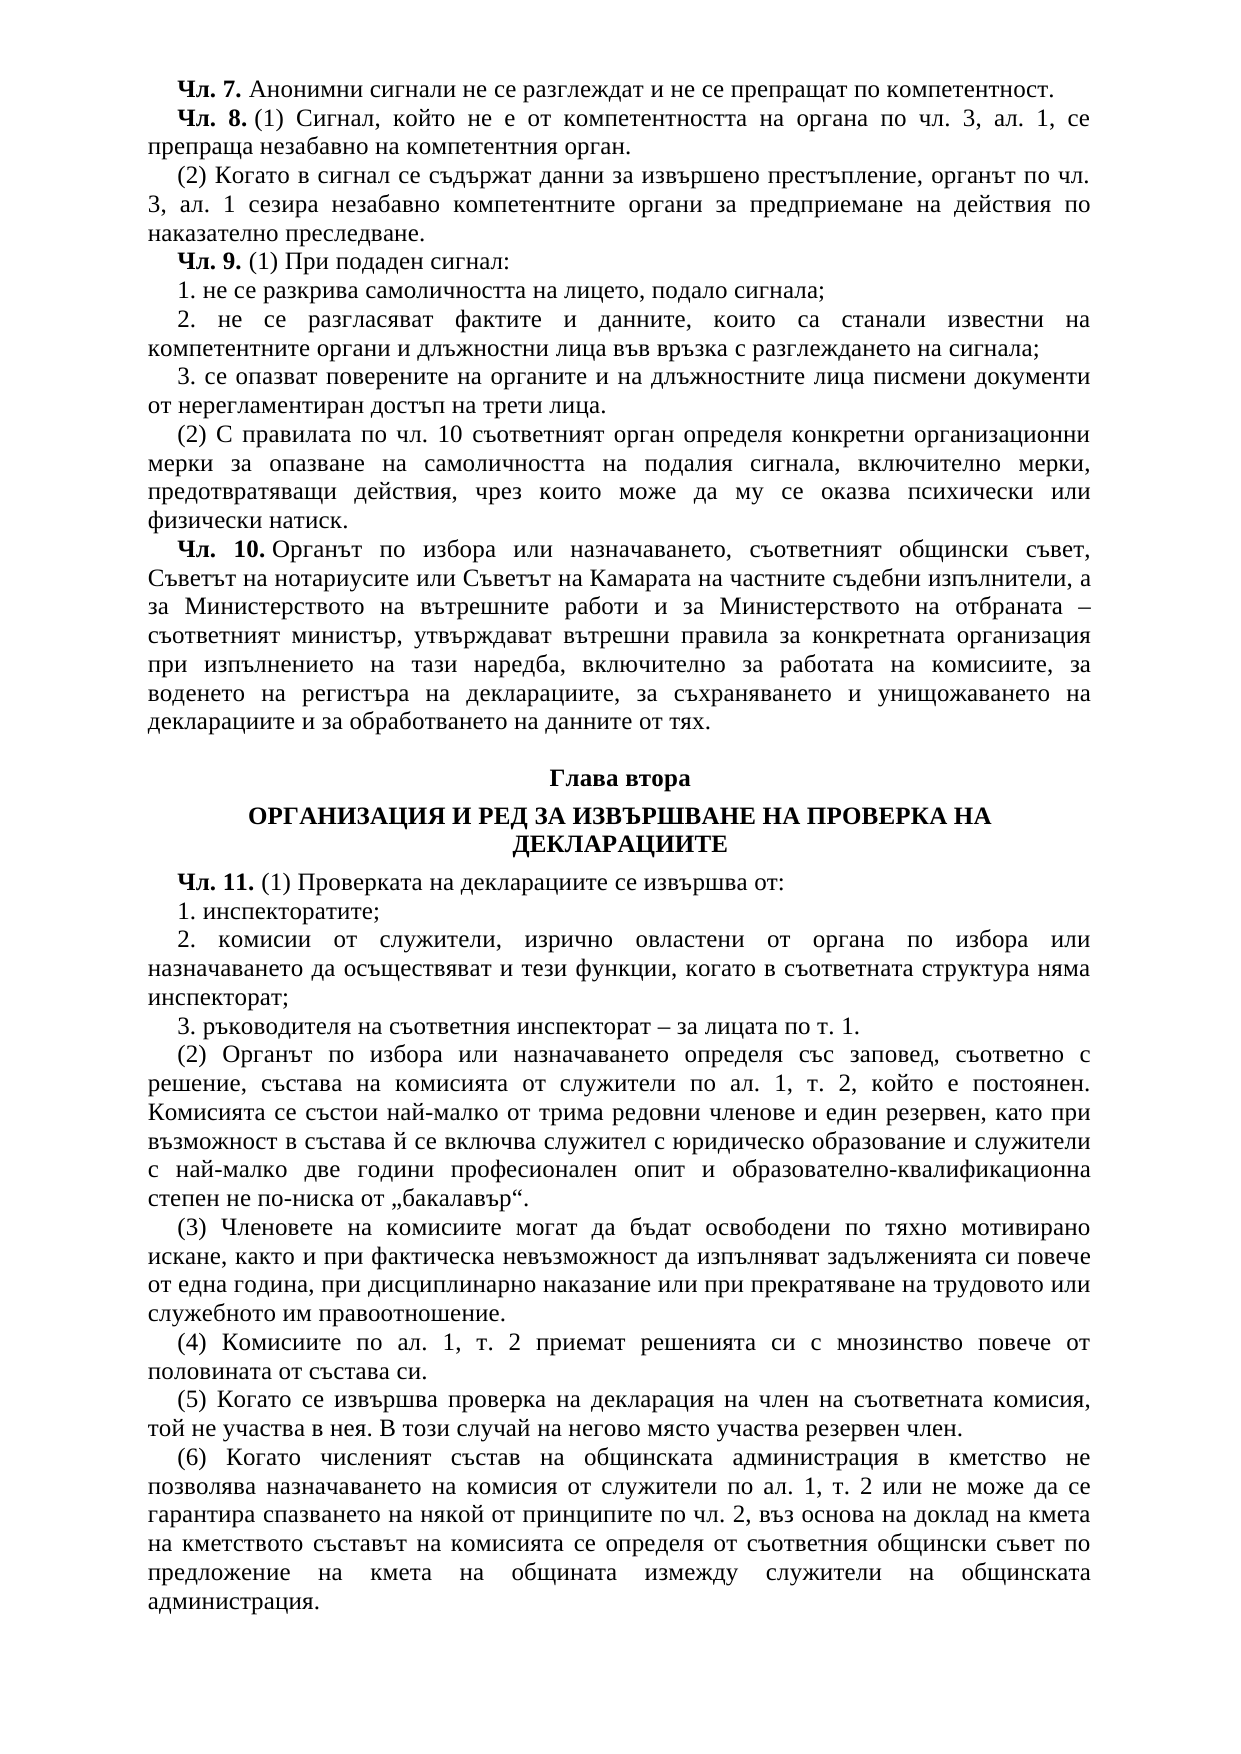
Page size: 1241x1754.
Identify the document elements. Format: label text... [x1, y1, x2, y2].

text (3) Членовете на комисиите могат да бъдат освободени по тяхно мотивирано искане, както и при фактическа невъзможност да изпълняват задълженията си повече от една година, при дисциплинарно наказание или при прекратяване на трудовото или служебното им правоотношение. [148, 1212, 1093, 1327]
text 3. се опазват поверените на органите и на длъжностните лица писмени документи от нерегламентиран достъп на трети лица. [148, 361, 1093, 419]
text (6) Когато численият състав на общинската администрация в кметство не позволява назначаването на комисия от служители по ал. 1, т. 2 или не може да се гарантира спазването на някой от принципите по чл. 2, въз основа на доклад на кмета на кметството съставът на комисията се определя от съответния общински съвет по предложение на кмета на общината измежду служители на общинската администрация. [148, 1442, 1093, 1614]
text (5) Когато се извършва проверка на декларация на член на съответната комисия, той не участва в нея. В този случай на негово място участва резервен член. [148, 1384, 1093, 1442]
text 3. ръководителя на съответния инспекторат – за лицата по т. 1. [148, 1011, 1093, 1039]
text (2) Органът по избора или назначаването определя със заповед, съответно с решение, състава на комисията от служители по ал. 1, т. 2, който е постоянен. Комисията се състои най-малко от трима редовни членове и един резервен, като при възможност в състава й се включва служител с юридическо образование и служители с най-малко две години професионален опит и образователно-квалификационна степен не по-ниска от „бакалавър“. [148, 1039, 1093, 1212]
text Чл. 11. (1) Проверката на декларациите се извършва от: [148, 867, 1093, 896]
text (2) Когато в сигнал се съдържат данни за извършено престъпление, органът по чл. 3, ал. 1 сезира незабавно компетентните органи за предприемане на действия по наказателно преследване. [148, 160, 1093, 246]
text Чл. 9. (1) При подаден сигнал: [148, 246, 1093, 275]
text (2) С правилата по чл. 10 съответният орган определя конкретни организационни мерки за опазване на самоличността на подалия сигнала, включително мерки, предотвратяващи действия, чрез които може да му се оказва психически или физически натиск. [148, 419, 1093, 534]
text Чл. 8. (1) Сигнал, който не е от компетентността на органа по чл. 3, ал. 1, се препраща незабавно на компетентния орган. [148, 103, 1093, 160]
text 1. не се разкрива самоличността на лицето, подало сигнала; [148, 275, 1093, 304]
text (4) Комисиите по ал. 1, т. 2 приемат решенията си с мнозинство повече от половината от състава си. [148, 1327, 1093, 1384]
text Чл. 10. Органът по избора или назначаването, съответният общински съвет, Съветът на нотариусите или Съветът на Камарата на частните съдебни изпълнители, а за Министерството на вътрешните работи и за Министерството на отбраната – съответният министър, утвърждават вътрешни правила за конкретната организация при изпълнението на тази наредба, включително за работата на комисиите, за воденето на регистъра на декларациите, за съхраняването и унищожаването на декларациите и за обработването на данните от тях. [148, 534, 1093, 735]
text 2. не се разгласяват фактите и данните, които са станали известни на компетентните органи и длъжностни лица във връзка с разглеждането на сигнала; [148, 304, 1093, 361]
text Глава втора [148, 763, 1093, 792]
text 1. инспекторатите; [148, 896, 1093, 924]
text ОРГАНИЗАЦИЯ И РЕД ЗА ИЗВЪРШВАНЕ НА ПРОВЕРКА НА ДЕКЛАРАЦИИТЕ [148, 801, 1093, 858]
text Чл. 7. Анонимни сигнали не се разглеждат и не се препращат по компетентност. [148, 74, 1093, 103]
text 2. комисии от служители, изрично овластени от органа по избора или назначаването да осъществяват и тези функции, когато в съответната структура няма инспекторат; [148, 924, 1093, 1011]
